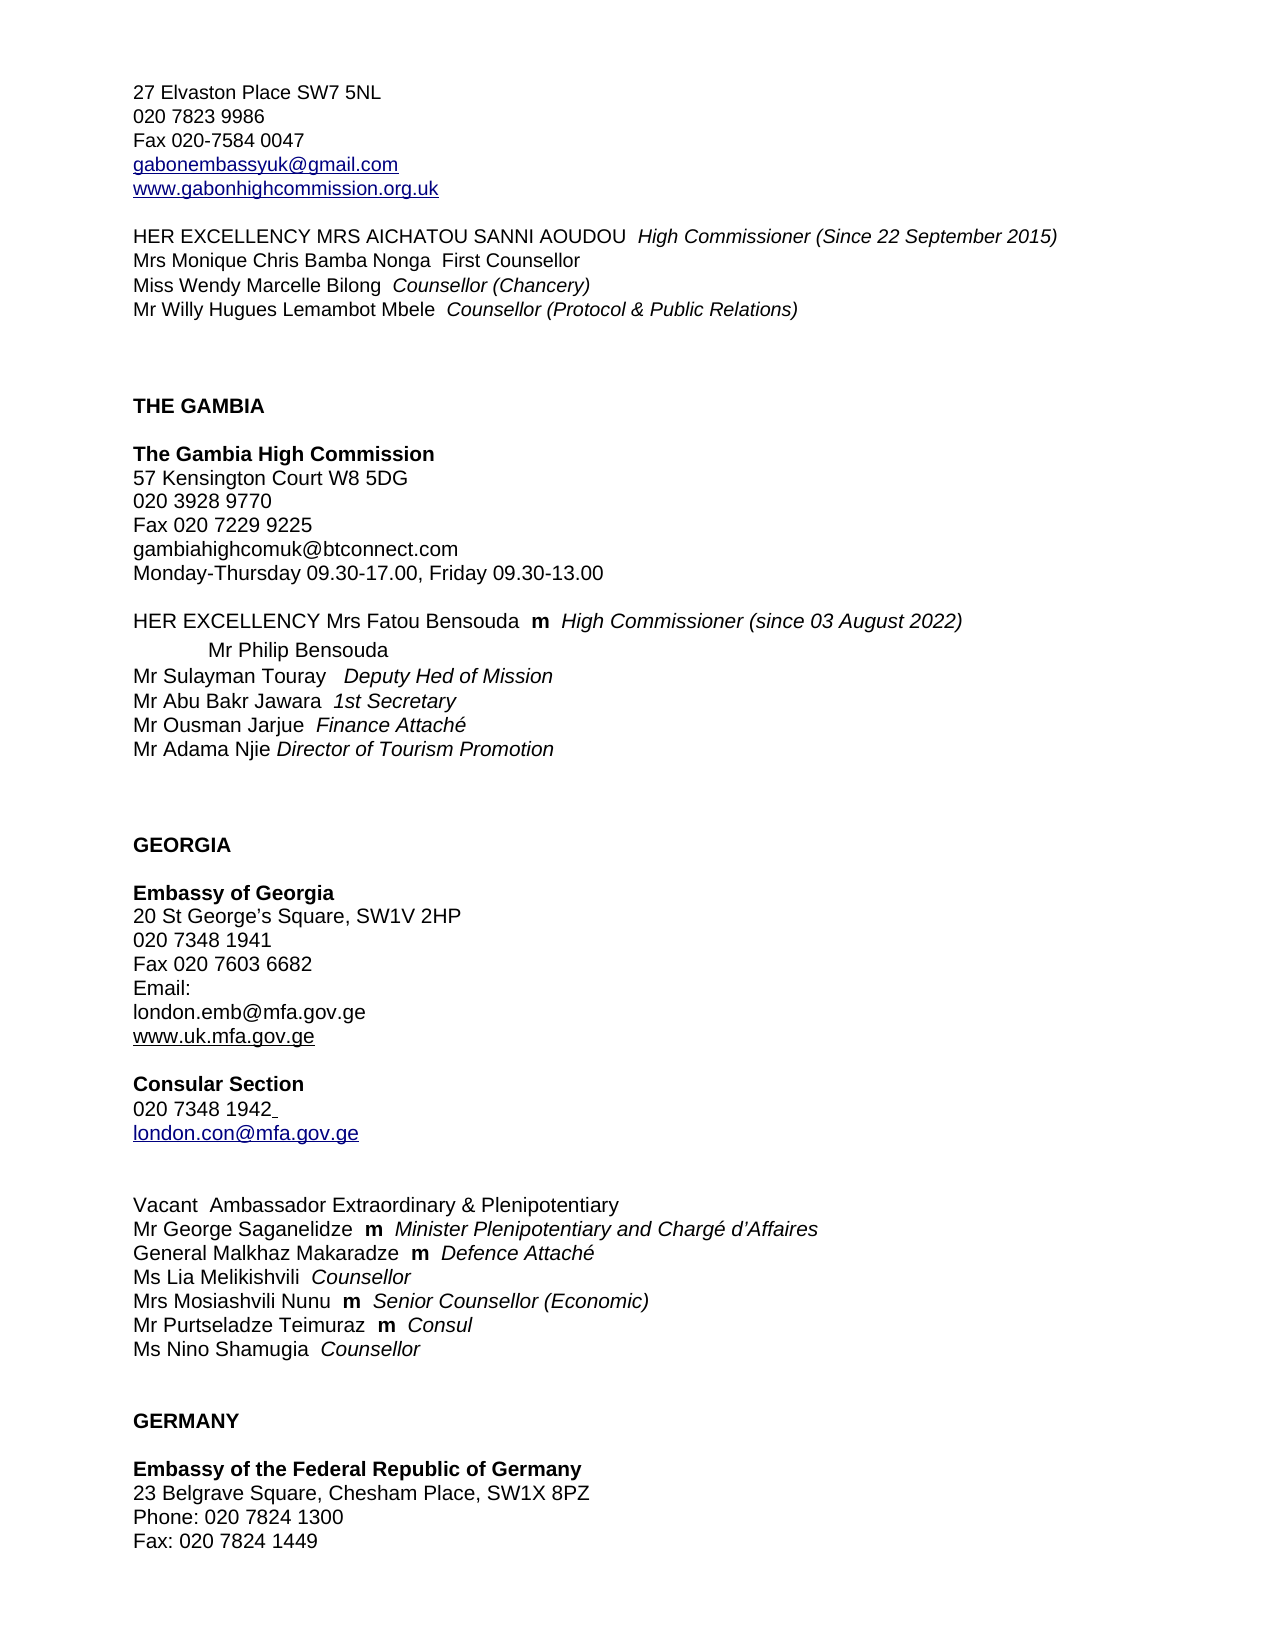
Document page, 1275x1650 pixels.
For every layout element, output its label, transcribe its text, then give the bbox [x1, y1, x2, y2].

text Mr Purtseladze Teimuraz m Consul [133, 1313, 1181, 1337]
text 27 Elvaston Place SW7 5NL [133, 81, 1181, 104]
text Mr George Saganelidze m Minister Plenipotentiary and Chargé d’Affaires [133, 1217, 1181, 1241]
text Fax: 020 7824 1449 [133, 1529, 1181, 1553]
text Mr Abu Bakr Jawara 1st Secretary [133, 689, 1181, 713]
text Embassy of Georgia [133, 880, 1181, 904]
text www.uk.mfa.gov.ge [133, 1024, 434, 1048]
text 23 Belgrave Square, Chesham Place, SW1X 8PZ [133, 1481, 1181, 1505]
text HER EXCELLENCY Mrs Fatou Bensouda m High Commissioner (since 03 August 2022) [133, 609, 1181, 633]
text Monday-Thursday 09.30-17.00, Friday 09.30-13.00 [133, 561, 1181, 585]
text 57 Kensington Court W8 5DG [133, 465, 1181, 489]
text Mrs Monique Chris Bamba Nonga First Counsellor [133, 249, 1181, 272]
text Ms Lia Melikishvili Counsellor [133, 1265, 1181, 1289]
text Mr Adama Njie Director of Tourism Promotion [133, 737, 1181, 761]
text 020 3928 9770 [133, 489, 1181, 513]
text gambiahighcomuk@btconnect.com [133, 537, 1181, 561]
text Mr Philip Bensouda [133, 634, 1181, 663]
text Vacant Ambassador Extraordinary & Plenipotentiary [133, 1193, 1181, 1217]
text Mr Sulayman Touray Deputy Hed of Mission [133, 664, 1181, 688]
text GERMANY [133, 1409, 1181, 1433]
text Email: london.emb@mfa.gov.ge [133, 976, 434, 1024]
text The Gambia High Commission [133, 441, 1181, 465]
text Mrs Mosiashvili Nunu m Senior Counsellor (Economic) [133, 1289, 1181, 1313]
text 020 7348 1941 [133, 928, 1181, 952]
text Fax 020 7603 6682 [133, 952, 434, 976]
subtitle GEORGIA [133, 832, 1181, 856]
text 020 7348 1942 london.con@mfa.gov.ge [133, 1096, 430, 1144]
text Ms Nino Shamugia Counsellor [133, 1337, 1181, 1361]
text Mr Ousman Jarjue Finance Attaché [133, 713, 1181, 737]
text General Malkhaz Makaradze m Defence Attaché [133, 1241, 1181, 1265]
text Consular Section [133, 1072, 1181, 1096]
text THE GAMBIA [133, 393, 1181, 417]
text 20 St George’s Square, SW1V 2HP [133, 904, 1181, 928]
text Mr Willy Hugues Lemambot Mbele Counsellor (Protocol & Public Relations) [133, 297, 1181, 320]
text Phone: 020 7824 1300 [133, 1505, 1181, 1529]
text www.gabonhighcommission.org.uk [133, 177, 1181, 200]
text Miss Wendy Marcelle Bilong Counsellor (Chancery) [133, 273, 1181, 296]
text 020 7823 9986 [133, 105, 1181, 128]
text Embassy of the Federal Republic of Germany [133, 1457, 1181, 1481]
text gabonembassyuk@gmail.com [133, 153, 1181, 176]
text HER EXCELLENCY MRS AICHATOU SANNI AOUDOU High Commissioner (Since 22 September 2015) [133, 225, 1181, 248]
text Fax 020-7584 0047 [133, 129, 1181, 152]
text Fax 020 7229 9225 [133, 513, 1181, 537]
